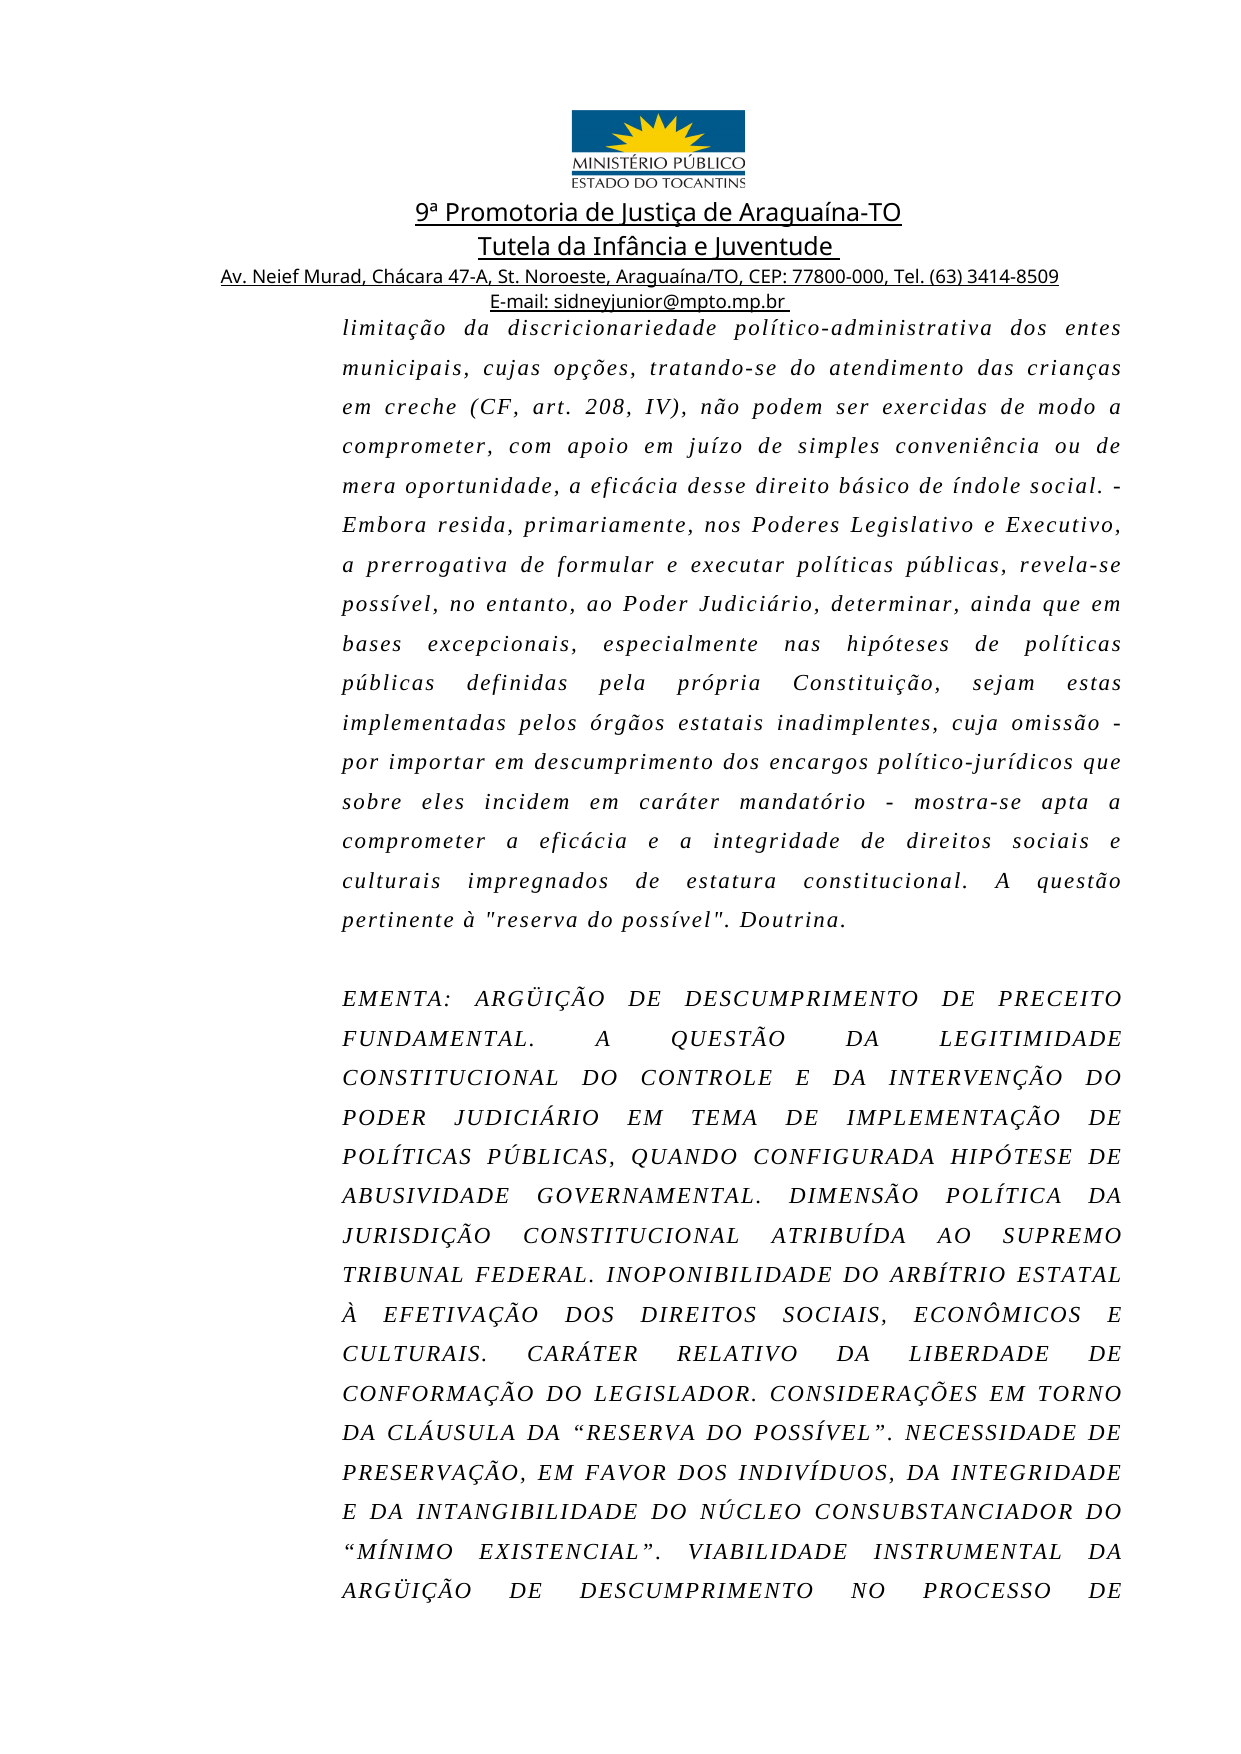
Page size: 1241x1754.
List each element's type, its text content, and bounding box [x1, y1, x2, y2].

text EMENTA: ARGÜIÇÃO DE DESCUMPRIMENTO DE PRECEITO FUNDAMENTAL. A QUESTÃO DA LEGITIMIDADE CONSTITUCIONAL DO CONTROLE E DA INTERVENÇÃO DO PODER JUDICIÁRIO EM TEMA DE IMPLEMENTAÇÃO DE POLÍTICAS PÚBLICAS, QUANDO CONFIGURADA HIPÓTESE DE ABUSIVIDADE GOVERNAMENTAL. DIMENSÃO POLÍTICA DA JURISDIÇÃO CONSTITUCIONAL ATRIBUÍDA AO SUPREMO TRIBUNAL FEDERAL. INOPONIBILIDADE DO ARBÍTRIO ESTATAL À EFETIVAÇÃO DOS DIREITOS SOCIAIS, ECONÔMICOS E CULTURAIS. CARÁTER RELATIVO DA LIBERDADE DE CONFORMAÇÃO DO LEGISLADOR. CONSIDERAÇÕES EM TORNO DA CLÁUSULA DA “RESERVA DO POSSÍVEL”. NECESSIDADE DE PRESERVAÇÃO, EM FAVOR DOS INDIVÍDUOS, DA INTEGRIDADE E DA INTANGIBILIDADE DO NÚCLEO CONSUBSTANCIADOR DO “MÍNIMO EXISTENCIAL”. VIABILIDADE INSTRUMENTAL DA ARGÜIÇÃO DE DESCUMPRIMENTO NO PROCESSO DE [342, 985, 1122, 1604]
picture [571, 110, 746, 188]
text limitação da discricionariedade político-administrativa dos entes municipais, cujas opções, tratando-se do atendimento das crianças em creche (CF, art. 208, IV), não podem ser exercidas de modo a comprometer, com apoio em juízo de simples conveniência ou de mera oportunidade, a eficácia desse direito básico de índole social. - Embora resida, primariamente, nos Poderes Legislativo e Executivo, a prerrogativa de formular e executar políticas públicas, revela-se possível, no entanto, ao Poder Judiciário, determinar, ainda que em bases excepcionais, especialmente nas hipóteses de políticas públicas definidas pela própria Constituição, sejam estas implementadas pelos órgãos estatais inadimplentes, cuja omissão - por importar em descumprimento dos encargos político-jurídicos que sobre eles incidem em caráter mandatório - mostra-se apta a comprometer a eficácia e a integridade de direitos sociais e culturais impregnados de estatura constitucional. A questão pertinente à "reserva do possível". Doutrina. [342, 314, 1122, 933]
